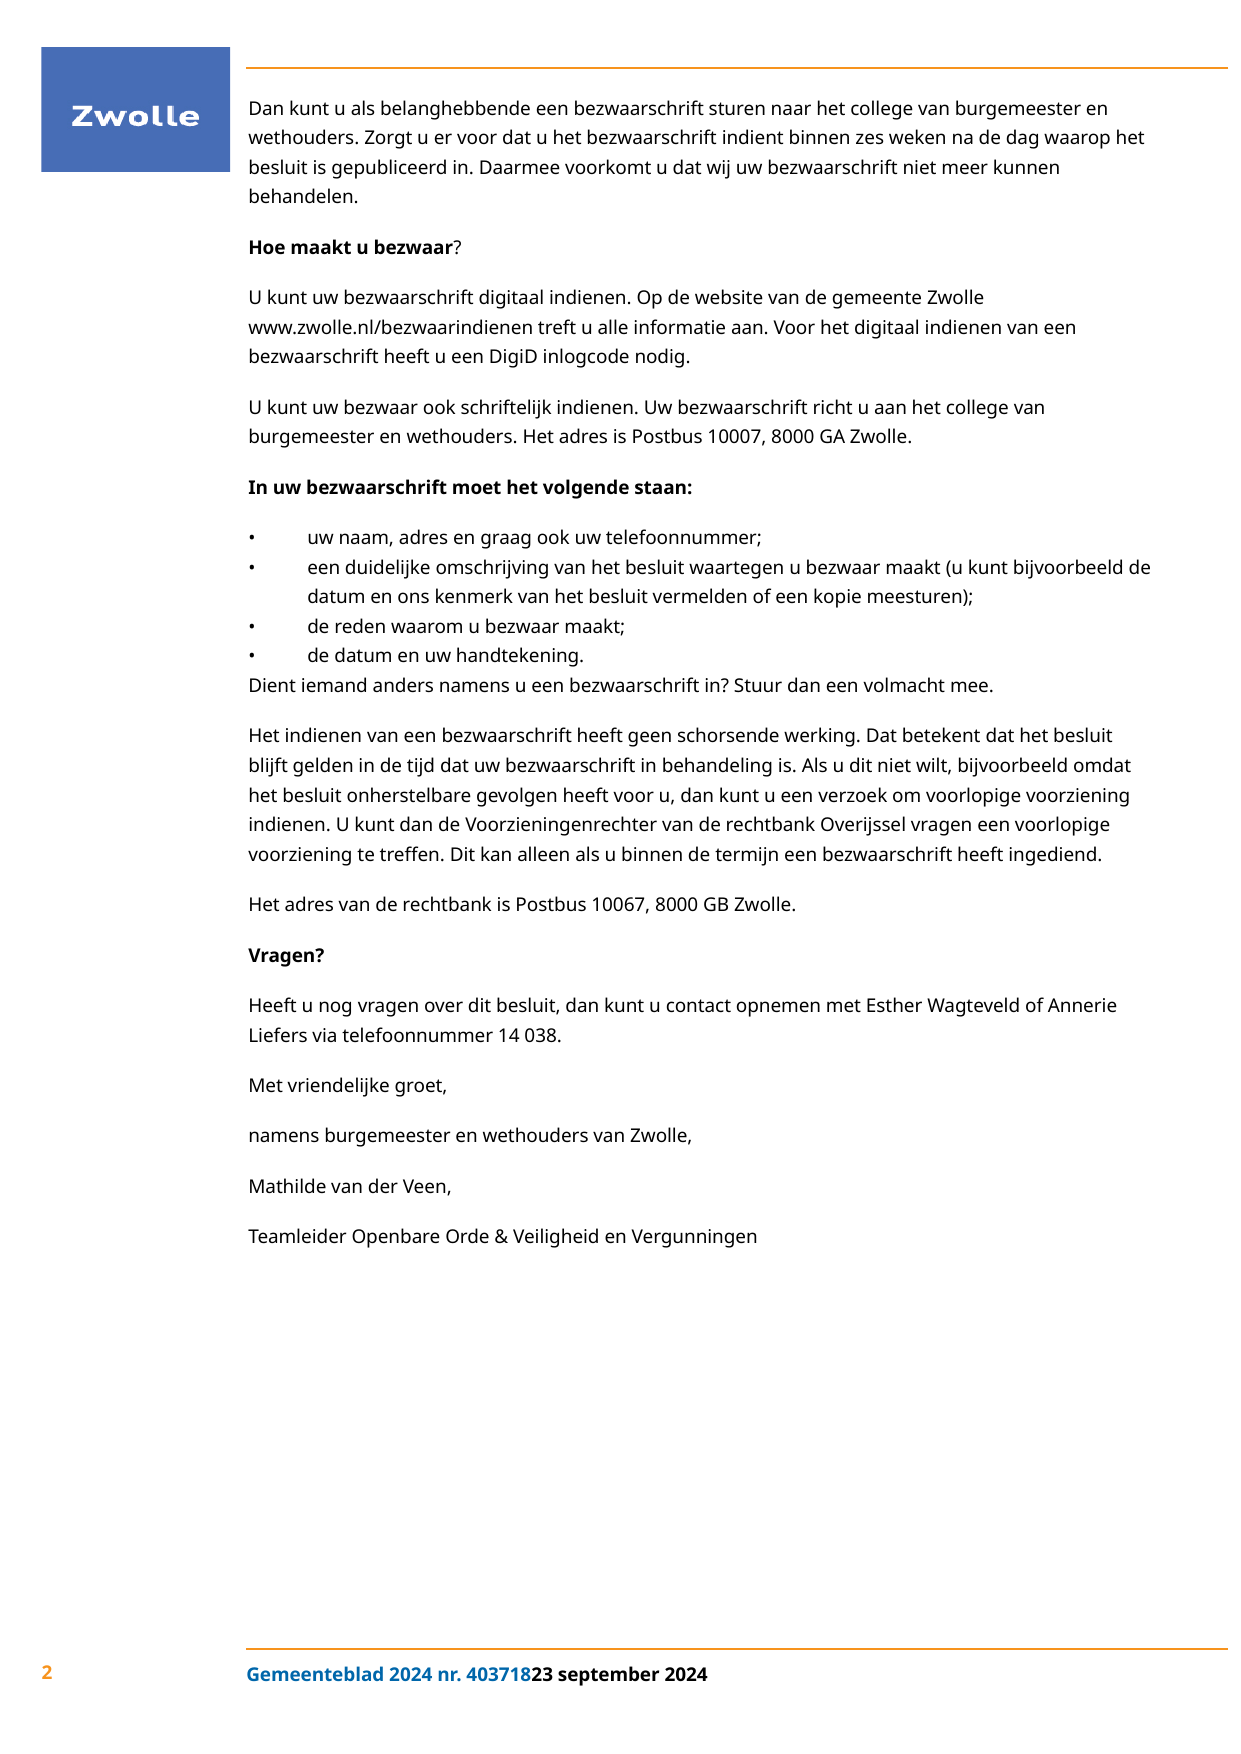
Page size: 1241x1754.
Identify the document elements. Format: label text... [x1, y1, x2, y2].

text U kunt uw bezwaar ook schriftelijk indienen. Uw bezwaarschrift richt u aan het college van burgemeester en wethouders. Het adres is Postbus 10007, 8000 GA Zwolle. [248, 394, 1152, 449]
list een duidelijke omschrijving van het besluit waartegen u bezwaar maakt (u kunt bijvoorbeeld de datum en ons kenmerk van het besluit vermelden of een kopie meesturen); [248, 554, 1152, 609]
text Het adres van de rechtbank is Postbus 10067, 8000 GB Zwolle. [248, 891, 1152, 917]
text Mathilde van der Veen, [248, 1173, 1152, 1199]
text Vragen? [248, 942, 1152, 968]
list uw naam, adres en graag ook uw telefoonnummer; [248, 524, 1152, 550]
list de datum en uw handtekening. [248, 643, 1152, 668]
text Met vriendelijke groet, [248, 1072, 1152, 1098]
list de reden waarom u bezwaar maakt; [248, 613, 1152, 639]
text In uw bezwaarschrift moet het volgende staan: [248, 474, 1152, 500]
picture [41, 47, 231, 172]
text Hoe maakt u bezwaar? [248, 234, 1152, 260]
text U kunt uw bezwaarschrift digitaal indienen. Op de website van de gemeente Zwolle www.zwolle.nl/bezwaarindienen treft u alle informatie aan. Voor het digitaal indienen van een bezwaarschrift heeft u een DigiD inlogcode nodig. [248, 284, 1152, 369]
text Het indienen van een bezwaarschrift heeft geen schorsende werking. Dat betekent dat het besluit blijft gelden in de tijd dat uw bezwaarschrift in behandeling is. Als u dit niet wilt, bijvoorbeeld omdat het besluit onherstelbare gevolgen heeft voor u, dan kunt u een verzoek om voorlopige voorziening indienen. U kunt dan de Voorzieningenrechter van de rechtbank Overijssel vragen een voorlopige voorziening te treffen. Dit kan alleen als u binnen de termijn een bezwaarschrift heeft ingediend. [248, 723, 1152, 867]
text Dan kunt u als belanghebbende een bezwaarschrift sturen naar het college van burgemeester en wethouders. Zorgt u er voor dat u het bezwaarschrift indient binnen zes weken na de dag waarop het besluit is gepubliceerd in. Daarmee voorkomt u dat wij uw bezwaarschrift niet meer kunnen behandelen. [248, 95, 1152, 209]
text Teamleider Openbare Orde & Veiligheid en Vergunningen [248, 1223, 1152, 1249]
text Heeft u nog vragen over dit besluit, dan kunt u contact opnemen met Esther Wagteveld of Annerie Liefers via telefoonnummer 14 038. [248, 992, 1152, 1048]
text namens burgemeester en wethouders van Zwolle, [248, 1123, 1152, 1148]
text Dient iemand anders namens u een bezwaarschrift in? Stuur dan een volmacht mee. [248, 672, 1152, 698]
